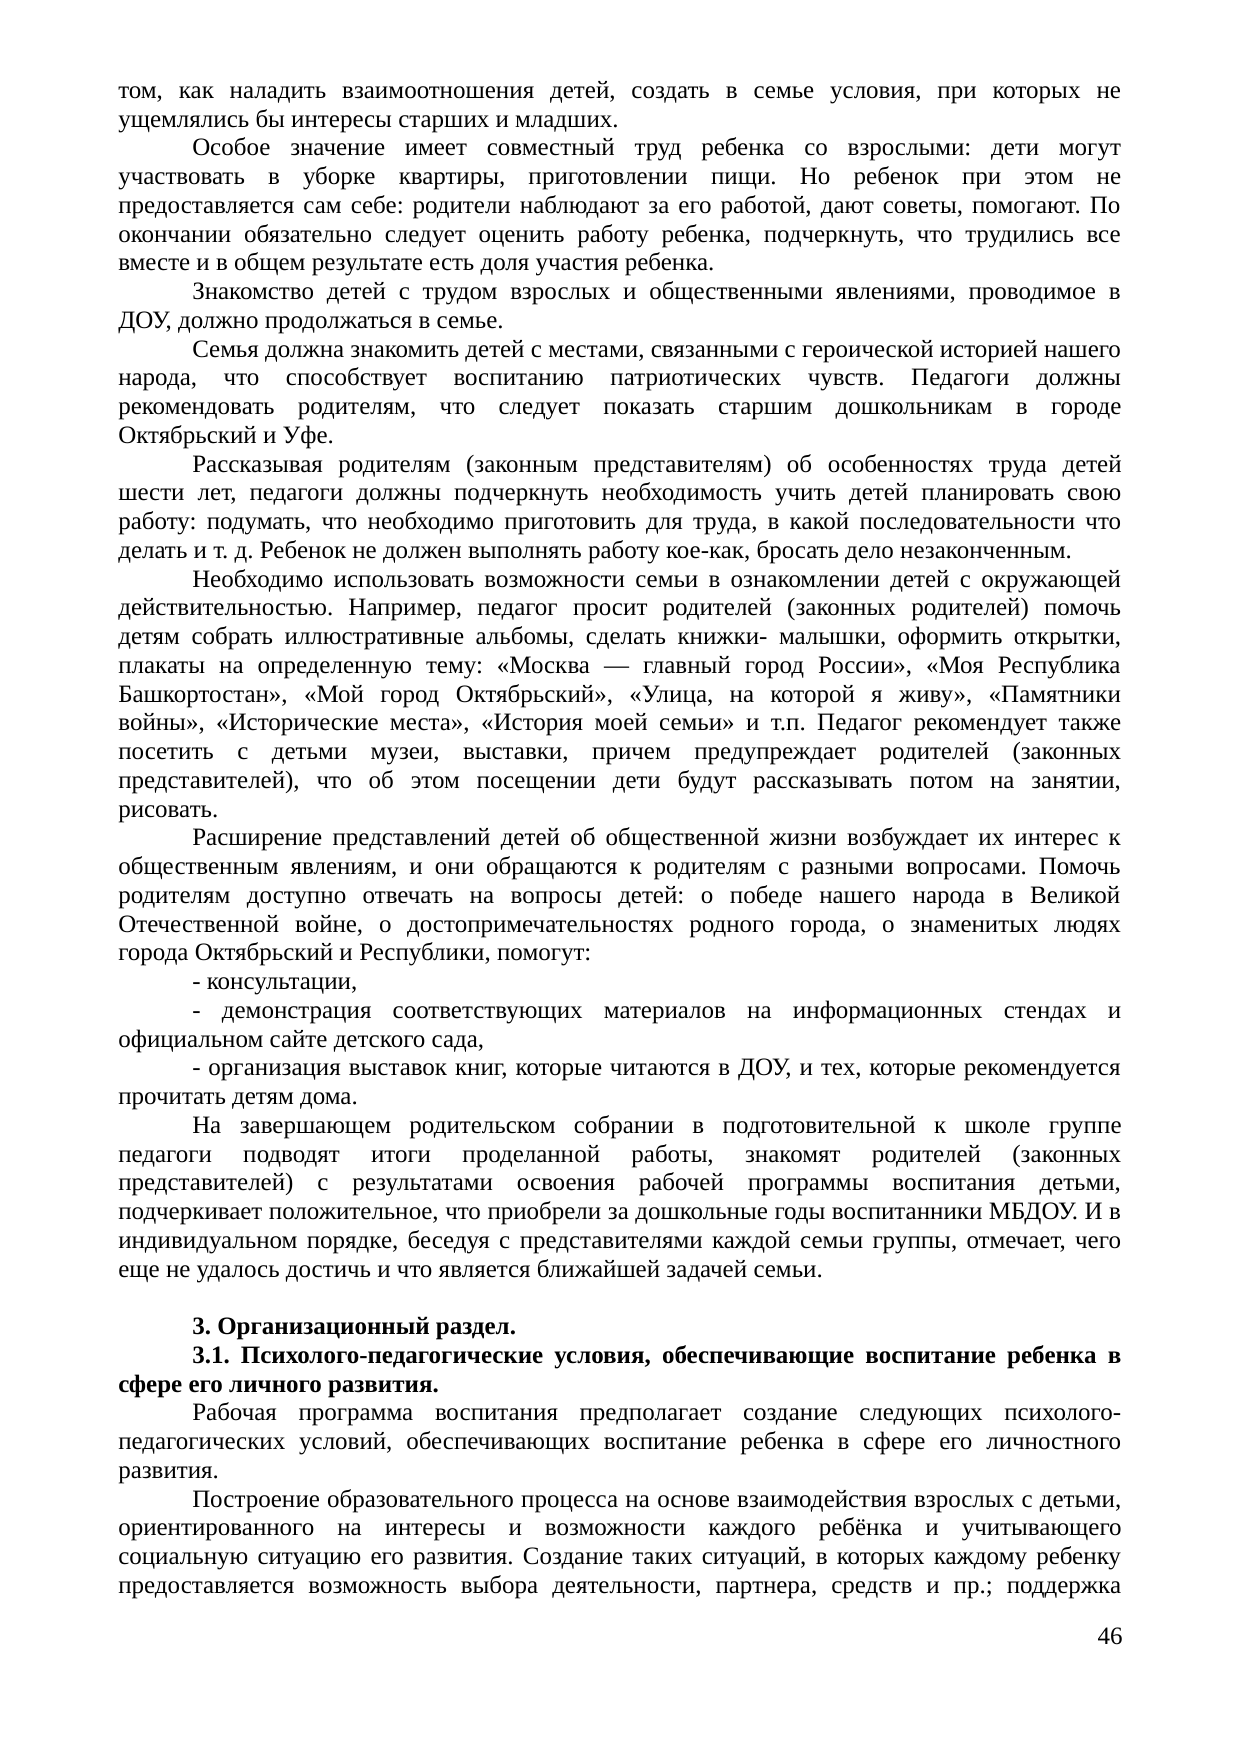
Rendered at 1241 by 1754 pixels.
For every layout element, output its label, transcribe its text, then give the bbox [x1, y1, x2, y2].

text Расширение представлений детей об общественной жизни возбуждает их интерес к общественным явлениям, и они обращаются к родителям с разными вопросами. Помочь родителям доступно отвечать на вопросы детей: о победе нашего народа в Великой Отечественной войне, о достопримечательностях родного города, о знаменитых людях города Октябрьский и Республики, помогут: [118, 822, 1122, 966]
text Знакомство детей с трудом взрослых и общественными явлениями, проводимое в ДОУ, должно продолжаться в семье. [118, 276, 1122, 334]
text - демонстрация соответствующих материалов на информационных стендах и официальном сайте детского сада, [118, 995, 1122, 1052]
text Построение образовательного процесса на основе взаимодействия взрослых с детьми, ориентированного на интересы и возможности каждого ребёнка и учитывающего социальную ситуацию его развития. Создание таких ситуаций, в которых каждому ребенку предоставляется возможность выбора деятельности, партнера, средств и пр.; поддержка [118, 1484, 1122, 1599]
text - организация выставок книг, которые читаются в ДОУ, и тех, которые рекомендуется прочитать детям дома. [118, 1052, 1122, 1110]
text Рассказывая родителям (законным представителям) об особенностях труда детей шести лет, педагоги должны подчеркнуть необходимость учить детей планировать свою работу: подумать, что необходимо приготовить для труда, в какой последовательности что делать и т. д. Ребенок не должен выполнять работу кое-как, бросать дело незаконченным. [118, 449, 1122, 564]
text том, как наладить взаимоотношения детей, создать в семье условия, при которых не ущемлялись бы интересы старших и младших. [118, 75, 1122, 132]
text Особое значение имеет совместный труд ребенка со взрослыми: дети могут участвовать в уборке квартиры, приготовлении пищи. Но ребенок при этом не предоставляется сам себе: родители наблюдают за его работой, дают советы, помогают. По окончании обязательно следует оценить работу ребенка, подчеркнуть, что трудились все вместе и в общем результате есть доля участия ребенка. [118, 132, 1122, 276]
text Необходимо использовать возможности семьи в ознакомлении детей с окружающей действительностью. Например, педагог просит родителей (законных родителей) помочь детям собрать иллюстративные альбомы, сделать книжки- малышки, оформить открытки, плакаты на определенную тему: «Москва — главный город России», «Моя Республика Башкортостан», «Мой город Октябрьский», «Улица, на которой я живу», «Памятники войны», «Исторические места», «История моей семьи» и т.п. Педагог рекомендует также посетить с детьми музеи, выставки, причем предупреждает родителей (законных представителей), что об этом посещении дети будут рассказывать потом на занятии, рисовать. [118, 564, 1122, 822]
text На завершающем родительском собрании в подготовительной к школе группе педагоги подводят итоги проделанной работы, знакомят родителей (законных представителей) с результатами освоения рабочей программы воспитания детьми, подчеркивает положительное, что приобрели за дошкольные годы воспитанники МБДОУ. И в индивидуальном порядке, беседуя с представителями каждой семьи группы, отмечает, чего еще не удалось достичь и что является ближайшей задачей семьи. [118, 1110, 1122, 1282]
text Рабочая программа воспитания предполагает создание следующих психолого- педагогических условий, обеспечивающих воспитание ребенка в сфере его личностного развития. [118, 1397, 1122, 1484]
text Семья должна знакомить детей с местами, связанными с героической историей нашего народа, что способствует воспитанию патриотических чувств. Педагоги должны рекомендовать родителям, что следует показать старшим дошкольникам в городе Октябрьский и Уфе. [118, 334, 1122, 449]
text 3. Организационный раздел. [118, 1311, 1122, 1340]
text 3.1. Психолого-педагогические условия, обеспечивающие воспитание ребенка в сфере его личного развития. [118, 1340, 1122, 1397]
text - консультации, [118, 966, 1122, 995]
